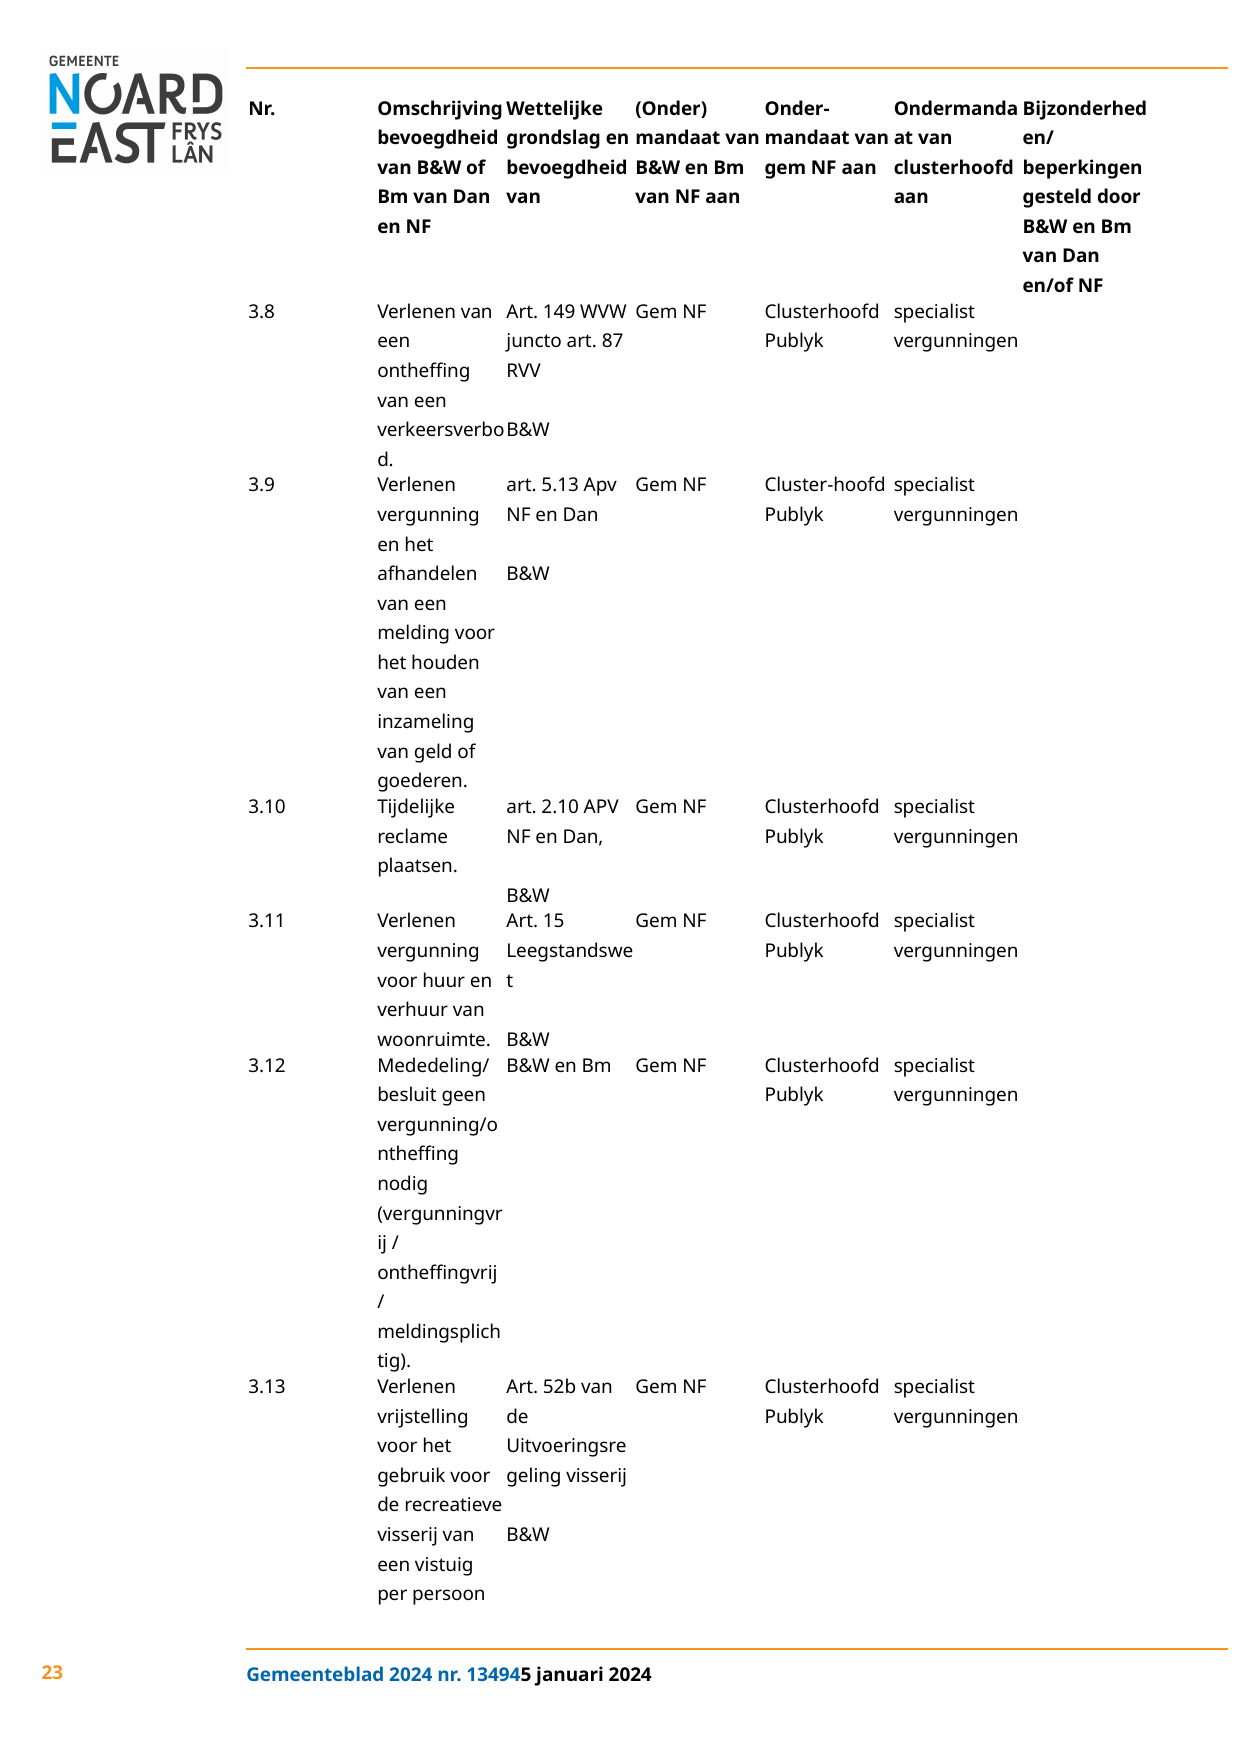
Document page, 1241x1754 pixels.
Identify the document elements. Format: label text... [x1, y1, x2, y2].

table_cell 3.13 [248, 1373, 377, 1606]
table_cell Clusterhoofd Publyk [764, 793, 893, 908]
table_header Bijzonderheden/beperkingen gesteld door B&W en Bm van Dan en/of NF [1023, 95, 1152, 298]
table_cell specialist vergunningen [894, 908, 1022, 1052]
table_cell specialist vergunningen [894, 472, 1022, 793]
table_cell Verlenen vergunning voor huur en verhuur van woonruimte. [377, 908, 506, 1052]
table_cell [1023, 793, 1152, 908]
table_cell Clusterhoofd Publyk [764, 1052, 893, 1373]
table_cell specialist vergunningen [894, 1052, 1022, 1373]
table_cell specialist vergunningen [894, 793, 1022, 908]
table_cell 3.12 [248, 1052, 377, 1373]
table_cell [1023, 908, 1152, 1052]
table_cell Art. 52b van de Uitvoeringsregeling visserij B&W [506, 1373, 635, 1606]
table_cell Gem NF [635, 1052, 764, 1373]
picture [41, 47, 231, 172]
table_cell [1023, 1052, 1152, 1373]
table_cell specialist vergunningen [894, 298, 1022, 472]
table_cell B&W en Bm [506, 1052, 635, 1373]
table_header Omschrijving bevoegdheid van B&W of Bm van Dan en NF [377, 95, 506, 298]
table_cell Gem NF [635, 1373, 764, 1606]
table_cell Mededeling/besluit geen vergunning/ontheffing nodig (vergunningvrij / ontheffingvrij / meldingsplichtig). [377, 1052, 506, 1373]
table_header Wettelijke grondslag en bevoegdheid van [506, 95, 635, 298]
table_cell [1023, 472, 1152, 793]
table_cell 3.8 [248, 298, 377, 472]
table_header Onder- mandaat van gem NF aan [764, 95, 893, 298]
table_cell Verlenen vergunning en het afhandelen van een melding voor het houden van een inzameling van geld of goederen. [377, 472, 506, 793]
table_cell Gem NF [635, 298, 764, 472]
table_cell art. 2.10 APV NF en Dan, B&W [506, 793, 635, 908]
table_cell [1023, 298, 1152, 472]
table_cell 3.11 [248, 908, 377, 1052]
table_cell Art. 15 Leegstandswet B&W [506, 908, 635, 1052]
table_header (Onder) mandaat van B&W en Bm van NF aan [635, 95, 764, 298]
table_cell Gem NF [635, 793, 764, 908]
table_cell Gem NF [635, 908, 764, 1052]
table_cell Art. 149 WVW juncto art. 87 RVV B&W [506, 298, 635, 472]
table_cell Gem NF [635, 472, 764, 793]
table_cell Clusterhoofd Publyk [764, 298, 893, 472]
table_cell 3.10 [248, 793, 377, 908]
table_cell art. 5.13 Apv NF en Dan B&W [506, 472, 635, 793]
table_cell specialist vergunningen [894, 1373, 1022, 1606]
table_cell Cluster-hoofd Publyk [764, 472, 893, 793]
table_cell Clusterhoofd Publyk [764, 908, 893, 1052]
table_cell Verlenen vrijstelling voor het gebruik voor de recreatieve visserij van een vistuig per persoon [377, 1373, 506, 1606]
table_cell Verlenen van een ontheffing van een verkeersverbod. [377, 298, 506, 472]
table_cell Clusterhoofd Publyk [764, 1373, 893, 1606]
table_cell [1023, 1373, 1152, 1606]
table_header Ondermandaat van clusterhoofd aan [894, 95, 1022, 298]
table_cell Tijdelijke reclame plaatsen. [377, 793, 506, 908]
table_cell 3.9 [248, 472, 377, 793]
table_header Nr. [248, 95, 377, 298]
